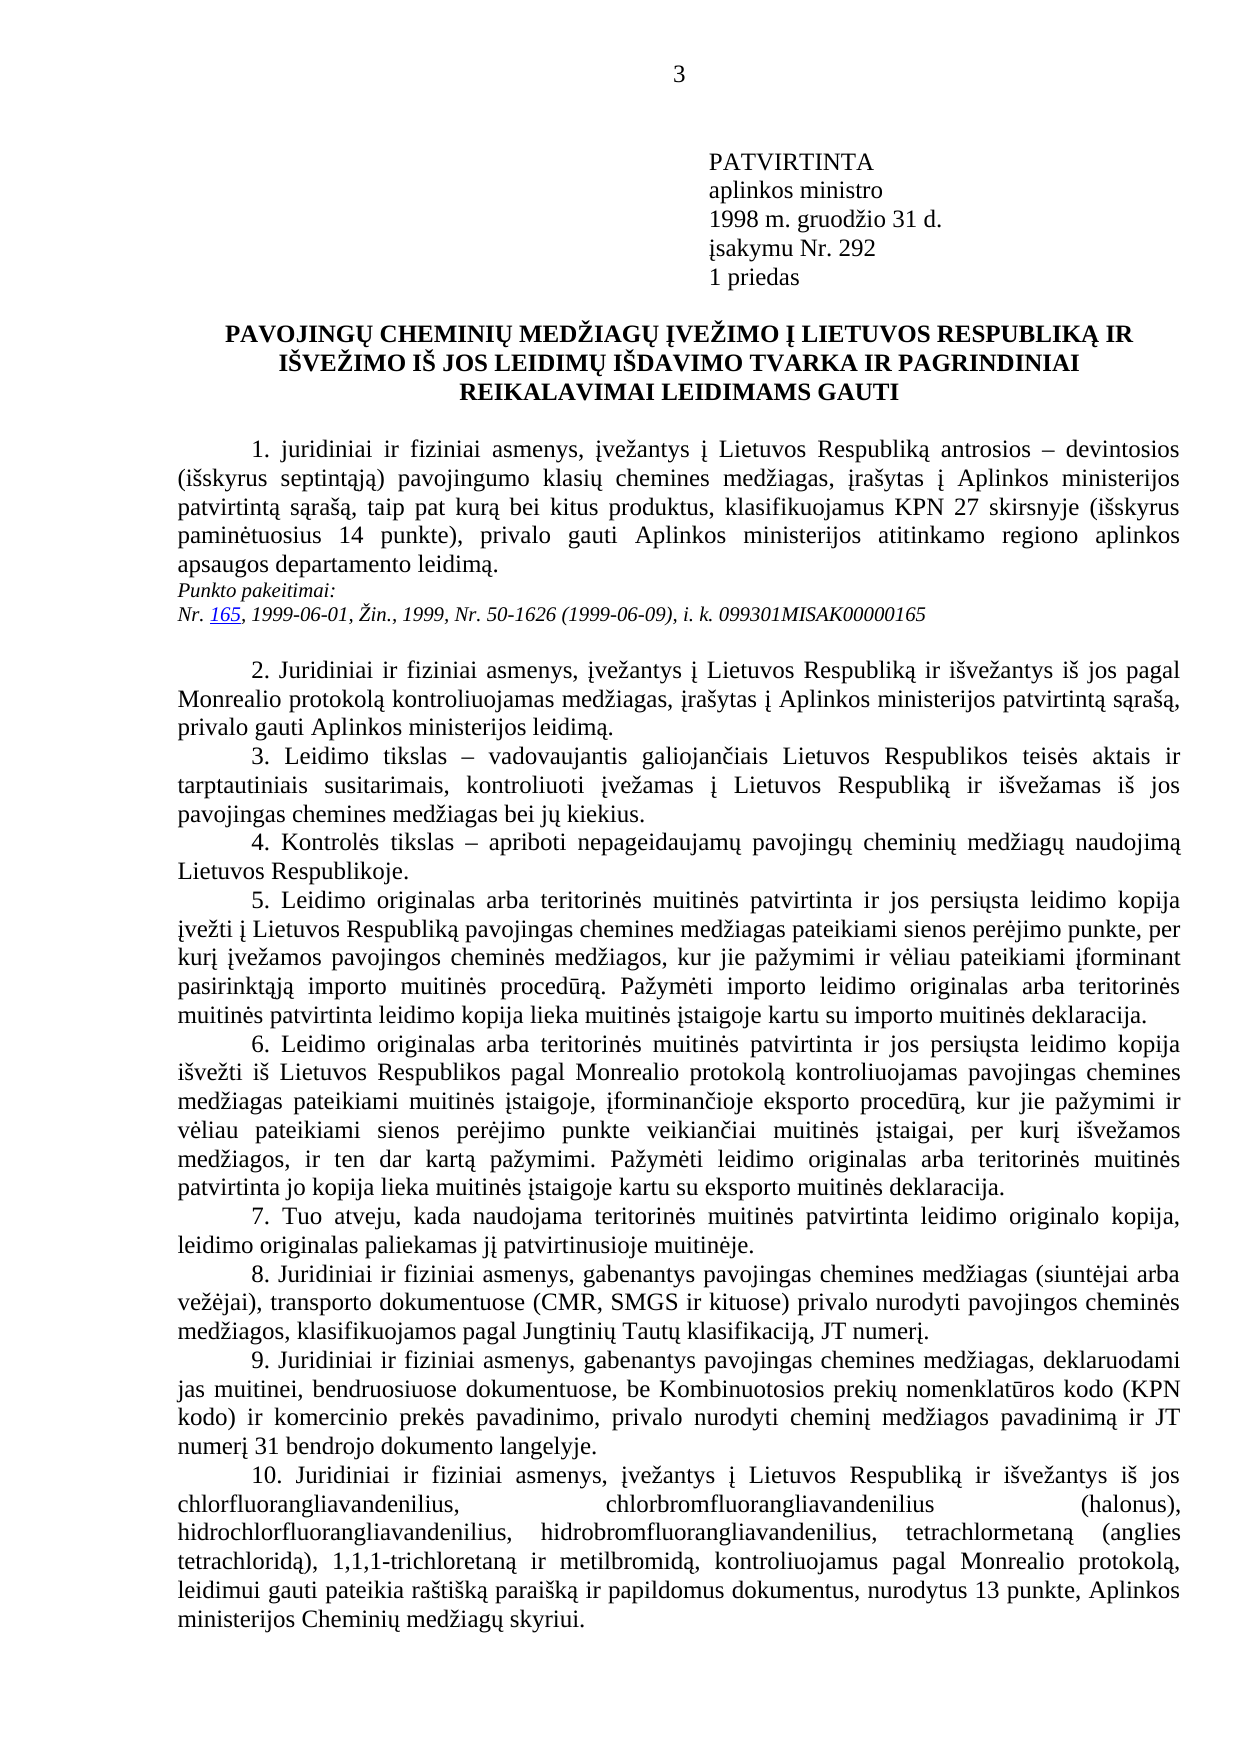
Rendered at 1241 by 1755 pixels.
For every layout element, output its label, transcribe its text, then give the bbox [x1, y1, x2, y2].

text 9. Juridiniai ir fiziniai asmenys, gabenantys pavojingas chemines medžiagas, deklaruodami jas muitinei, bendruosiuose dokumentuose, be Kombinuotosios prekių nomenklatūros kodo (KPN kodo) ir komercinio prekės pavadinimo, privalo nurodyti cheminį medžiagos pavadinimą ir JT numerį 31 bendrojo dokumento langelyje. [177, 1345, 1181, 1460]
text 6. Leidimo originalas arba teritorinės muitinės patvirtinta ir jos persiųsta leidimo kopija išvežti iš Lietuvos Respublikos pagal Monrealio protokolą kontroliuojamas pavojingas chemines medžiagas pateikiami muitinės įstaigoje, įforminančioje eksporto procedūrą, kur jie pažymimi ir vėliau pateikiami sienos perėjimo punkte veikiančiai muitinės įstaigai, per kurį išvežamos medžiagos, ir ten dar kartą pažymimi. Pažymėti leidimo originalas arba teritorinės muitinės patvirtinta jo kopija lieka muitinės įstaigoje kartu su eksporto muitinės deklaracija. [177, 1029, 1181, 1201]
text 2. Juridiniai ir fiziniai asmenys, įvežantys į Lietuvos Respubliką ir išvežantys iš jos pagal Monrealio protokolą kontroliuojamas medžiagas, įrašytas į Aplinkos ministerijos patvirtintą sąrašą, privalo gauti Aplinkos ministerijos leidimą. [177, 655, 1181, 741]
text 7. Tuo atveju, kada naudojama teritorinės muitinės patvirtinta leidimo originalo kopija, leidimo originalas paliekamas jį patvirtinusioje muitinėje. [177, 1201, 1181, 1259]
text Nr. 165, 1999-06-01, Žin., 1999, Nr. 50-1626 (1999-06-09), i. k. 099301MISAK00000165 [177, 602, 1181, 626]
text Patvirtinta [177, 147, 1181, 176]
text 10. Juridiniai ir fiziniai asmenys, įvežantys į Lietuvos Respubliką ir išvežantys iš jos chlorfluorangliavandenilius, chlorbromfluorangliavandenilius (halonus), hidrochlorfluorangliavandenilius, hidrobromfluorangliavandenilius, tetrachlormetaną (anglies tetrachloridą), 1,1,1-trichloretaną ir metilbromidą, kontroliuojamus pagal Monrealio protokolą, leidimui gauti pateikia raštišką paraišką ir papildomus dokumentus, nurodytus 13 punkte, Aplinkos ministerijos Cheminių medžiagų skyriui. [177, 1460, 1181, 1632]
text 1 priedas [177, 262, 1181, 291]
text Punkto pakeitimai: [177, 578, 1181, 602]
text 5. Leidimo originalas arba teritorinės muitinės patvirtinta ir jos persiųsta leidimo kopija įvežti į Lietuvos Respubliką pavojingas chemines medžiagas pateikiami sienos perėjimo punkte, per kurį įvežamos pavojingos cheminės medžiagos, kur jie pažymimi ir vėliau pateikiami įforminant pasirinktąją importo muitinės procedūrą. Pažymėti importo leidimo originalas arba teritorinės muitinės patvirtinta leidimo kopija lieka muitinės įstaigoje kartu su importo muitinės deklaracija. [177, 885, 1181, 1029]
text 3. Leidimo tikslas – vadovaujantis galiojančiais Lietuvos Respublikos teisės aktais ir tarptautiniais susitarimais, kontroliuoti įvežamas į Lietuvos Respubliką ir išvežamas iš jos pavojingas chemines medžiagas bei jų kiekius. [177, 741, 1181, 827]
text 4. Kontrolės tikslas – apriboti nepageidaujamų pavojingų cheminių medžiagų naudojimą Lietuvos Respublikoje. [177, 827, 1181, 885]
text aplinkos ministro [177, 176, 1181, 204]
text 8. Juridiniai ir fiziniai asmenys, gabenantys pavojingas chemines medžiagas (siuntėjai arba vežėjai), transporto dokumentuose (CMR, SMGS ir kituose) privalo nurodyti pavojingos cheminės medžiagos, klasifikuojamos pagal Jungtinių Tautų klasifikaciją, JT numerį. [177, 1259, 1181, 1345]
text Pavojingų cheminių medžiagų įvežimo į Lietuvos Respubliką ir išvežimo iš jos leidimų išdavimo tvarka ir pagrindiniai reikalavimai leidimams gauti [177, 319, 1181, 406]
text 1998 m. gruodžio 31 d. [177, 204, 1181, 233]
text 1. juridiniai ir fiziniai asmenys, įvežantys į Lietuvos Respubliką antrosios – devintosios (išskyrus septintąją) pavojingumo klasių chemines medžiagas, įrašytas į Aplinkos ministerijos patvirtintą sąrašą, taip pat kurą bei kitus produktus, klasifikuojamus KPN 27 skirsnyje (išskyrus paminėtuosius 14 punkte), privalo gauti Aplinkos ministerijos atitinkamo regiono aplinkos apsaugos departamento leidimą. [177, 434, 1181, 578]
text įsakymu Nr. 292 [177, 233, 1181, 262]
